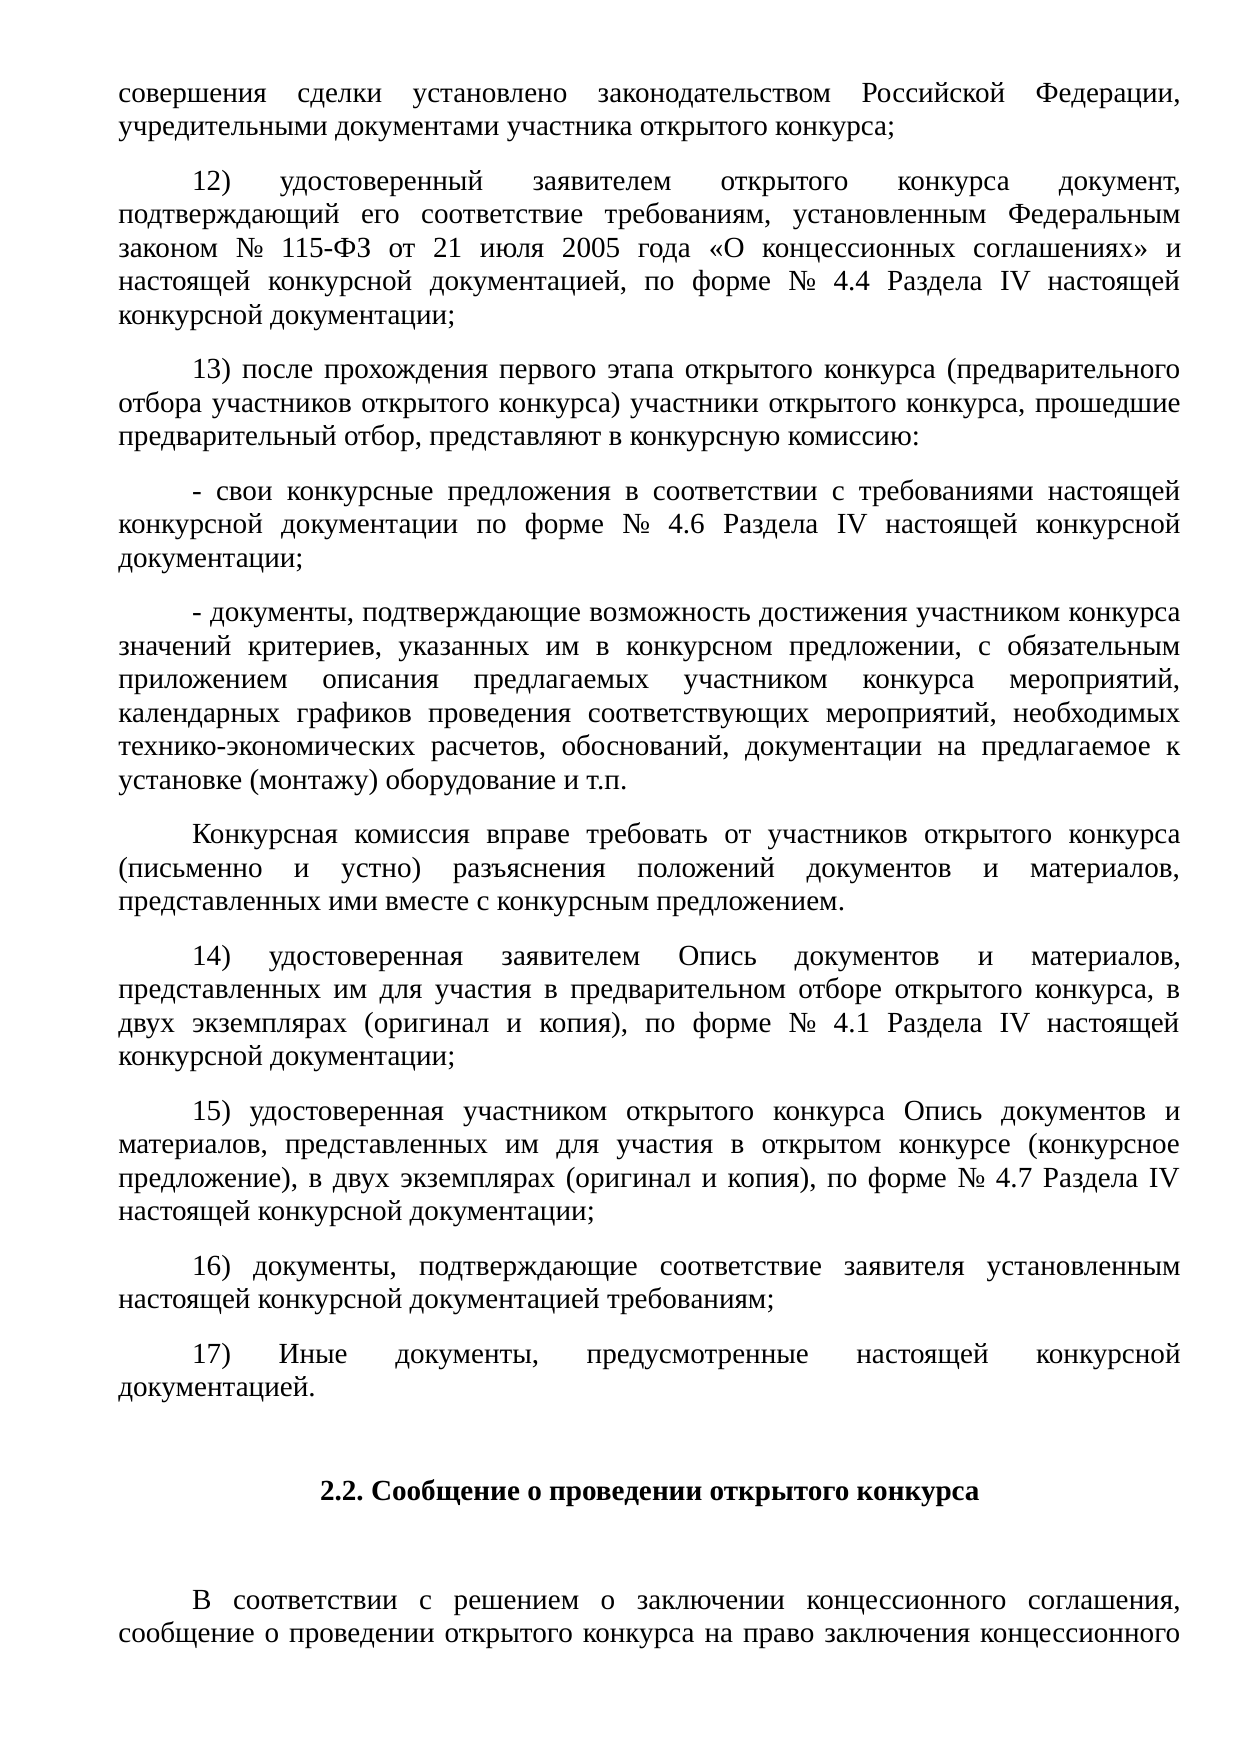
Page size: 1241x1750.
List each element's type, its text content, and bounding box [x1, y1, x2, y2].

text - документы, подтверждающие возможность достижения участником конкурса значений критериев, указанных им в конкурсном предложении, с обязательным приложением описания предлагаемых участником конкурса мероприятий, календарных графиков проведения соответствующих мероприятий, необходимых технико-экономических расчетов, обоснований, документации на предлагаемое к установке (монтажу) оборудование и т.п. [118, 594, 1181, 796]
text Конкурсная комиссия вправе требовать от участников открытого конкурса (письменно и устно) разъяснения положений документов и материалов, представленных ими вместе с конкурсным предложением. [118, 816, 1181, 917]
text 12) удостоверенный заявителем открытого конкурса документ, подтверждающий его соответствие требованиям, установленным Федеральным законом № 115-ФЗ от 21 июля 2005 года «О концессионных соглашениях» и настоящей конкурсной документацией, по форме № 4.4 Раздела IV настоящей конкурсной документации; [118, 163, 1181, 331]
text 14) удостоверенная заявителем Опись документов и материалов, представленных им для участия в предварительном отборе открытого конкурса, в двух экземплярах (оригинал и копия), по форме № 4.1 Раздела IV настоящей конкурсной документации; [118, 938, 1181, 1072]
text 15) удостоверенная участником открытого конкурса Опись документов и материалов, представленных им для участия в открытом конкурсе (конкурсное предложение), в двух экземплярах (оригинал и копия), по форме № 4.7 Раздела IV настоящей конкурсной документации; [118, 1093, 1181, 1227]
text 13) после прохождения первого этапа открытого конкурса (предварительного отбора участников открытого конкурса) участники открытого конкурса, прошедшие предварительный отбор, представляют в конкурсную комиссию: [118, 351, 1181, 452]
text 2.2. Сообщение о проведении открытого конкурса [118, 1473, 1181, 1507]
text 16) документы, подтверждающие соответствие заявителя установленным настоящей конкурсной документацией требованиям; [118, 1248, 1181, 1315]
text совершения сделки установлено законодательством Российской Федерации, учредительными документами участника открытого конкурса; [118, 75, 1181, 142]
text 17) Иные документы, предусмотренные настоящей конкурсной документацией. [118, 1336, 1181, 1403]
text В соответствии с решением о заключении концессионного соглашения, сообщение о проведении открытого конкурса на право заключения концессионного [118, 1582, 1181, 1649]
text - свои конкурсные предложения в соответствии с требованиями настоящей конкурсной документации по форме № 4.6 Раздела IV настоящей конкурсной документации; [118, 473, 1181, 573]
